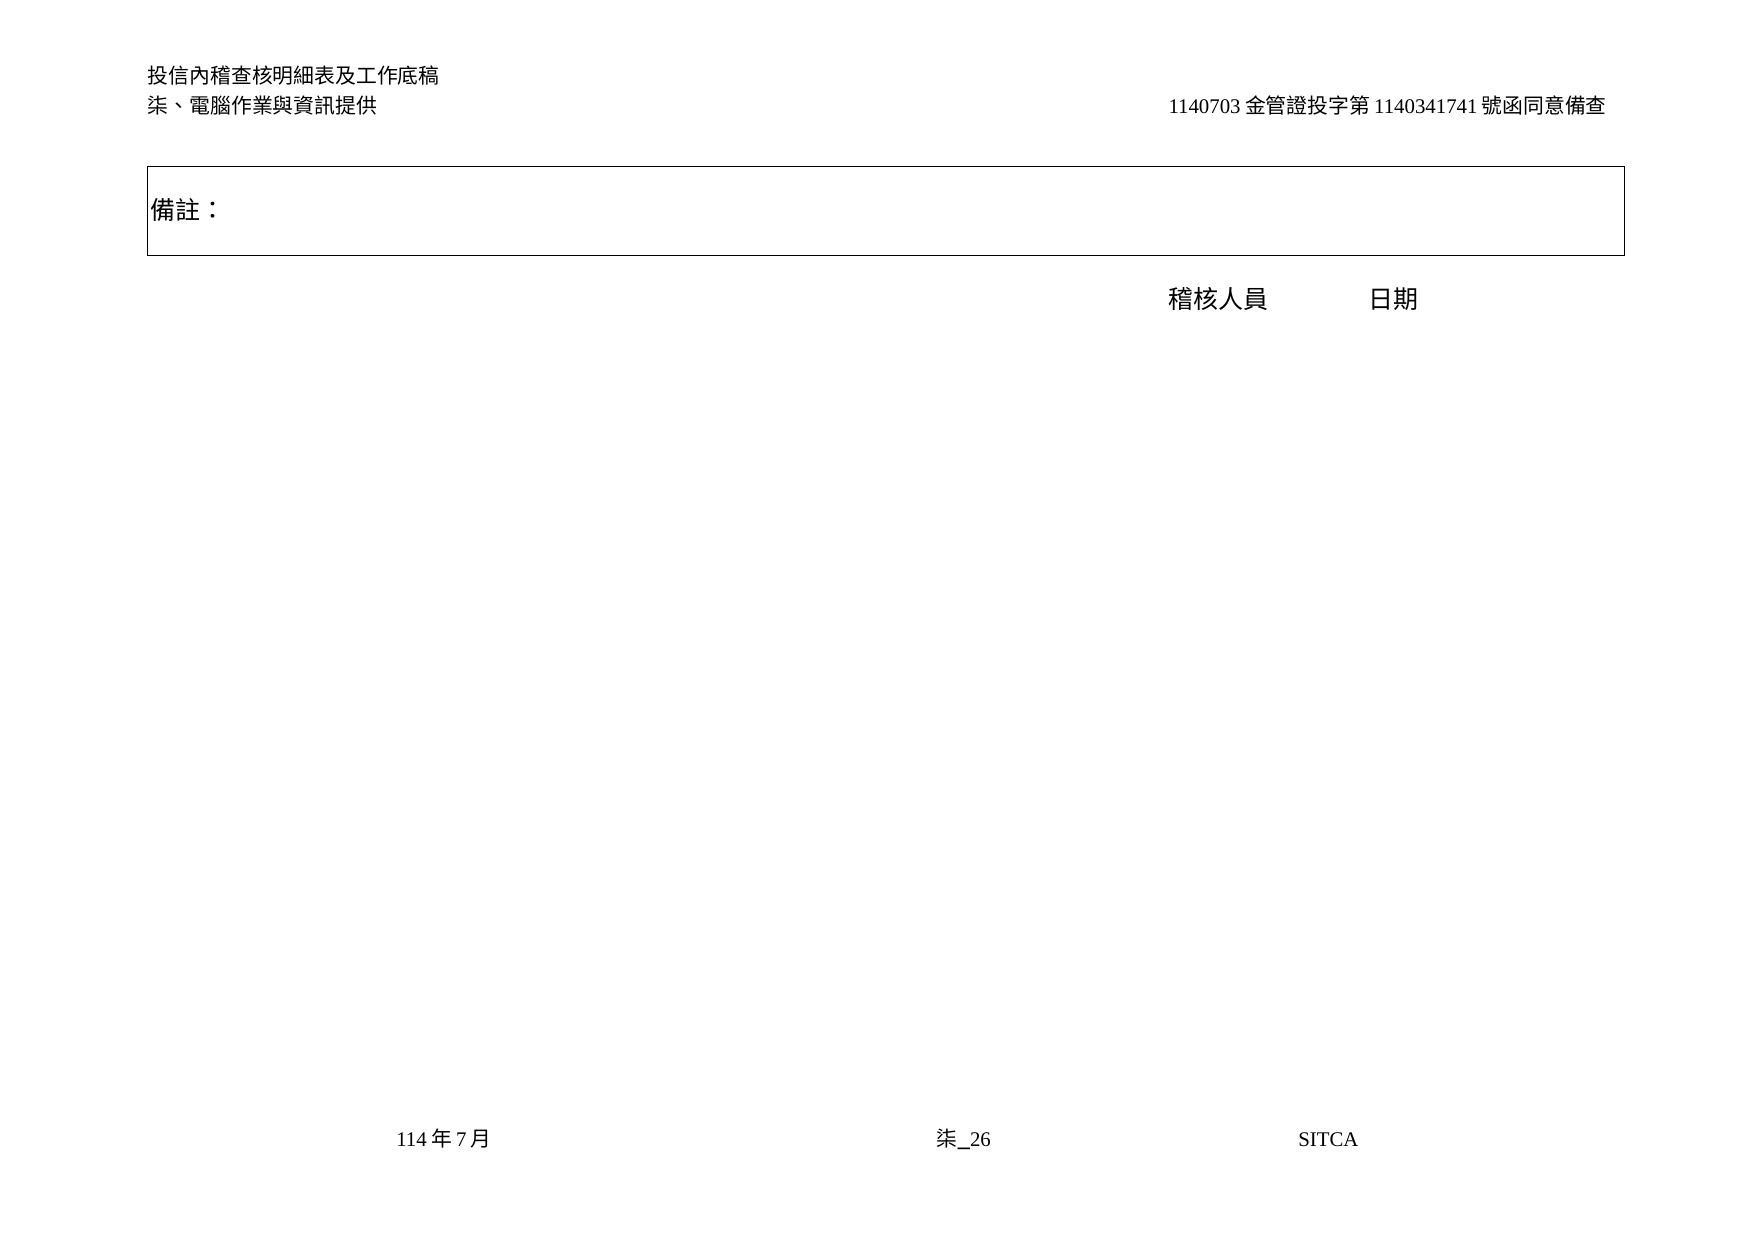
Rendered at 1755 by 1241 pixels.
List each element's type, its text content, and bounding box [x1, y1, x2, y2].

text 稽核人員 日期 [148, 256, 1418, 318]
table_cell 備註： [148, 167, 1624, 255]
